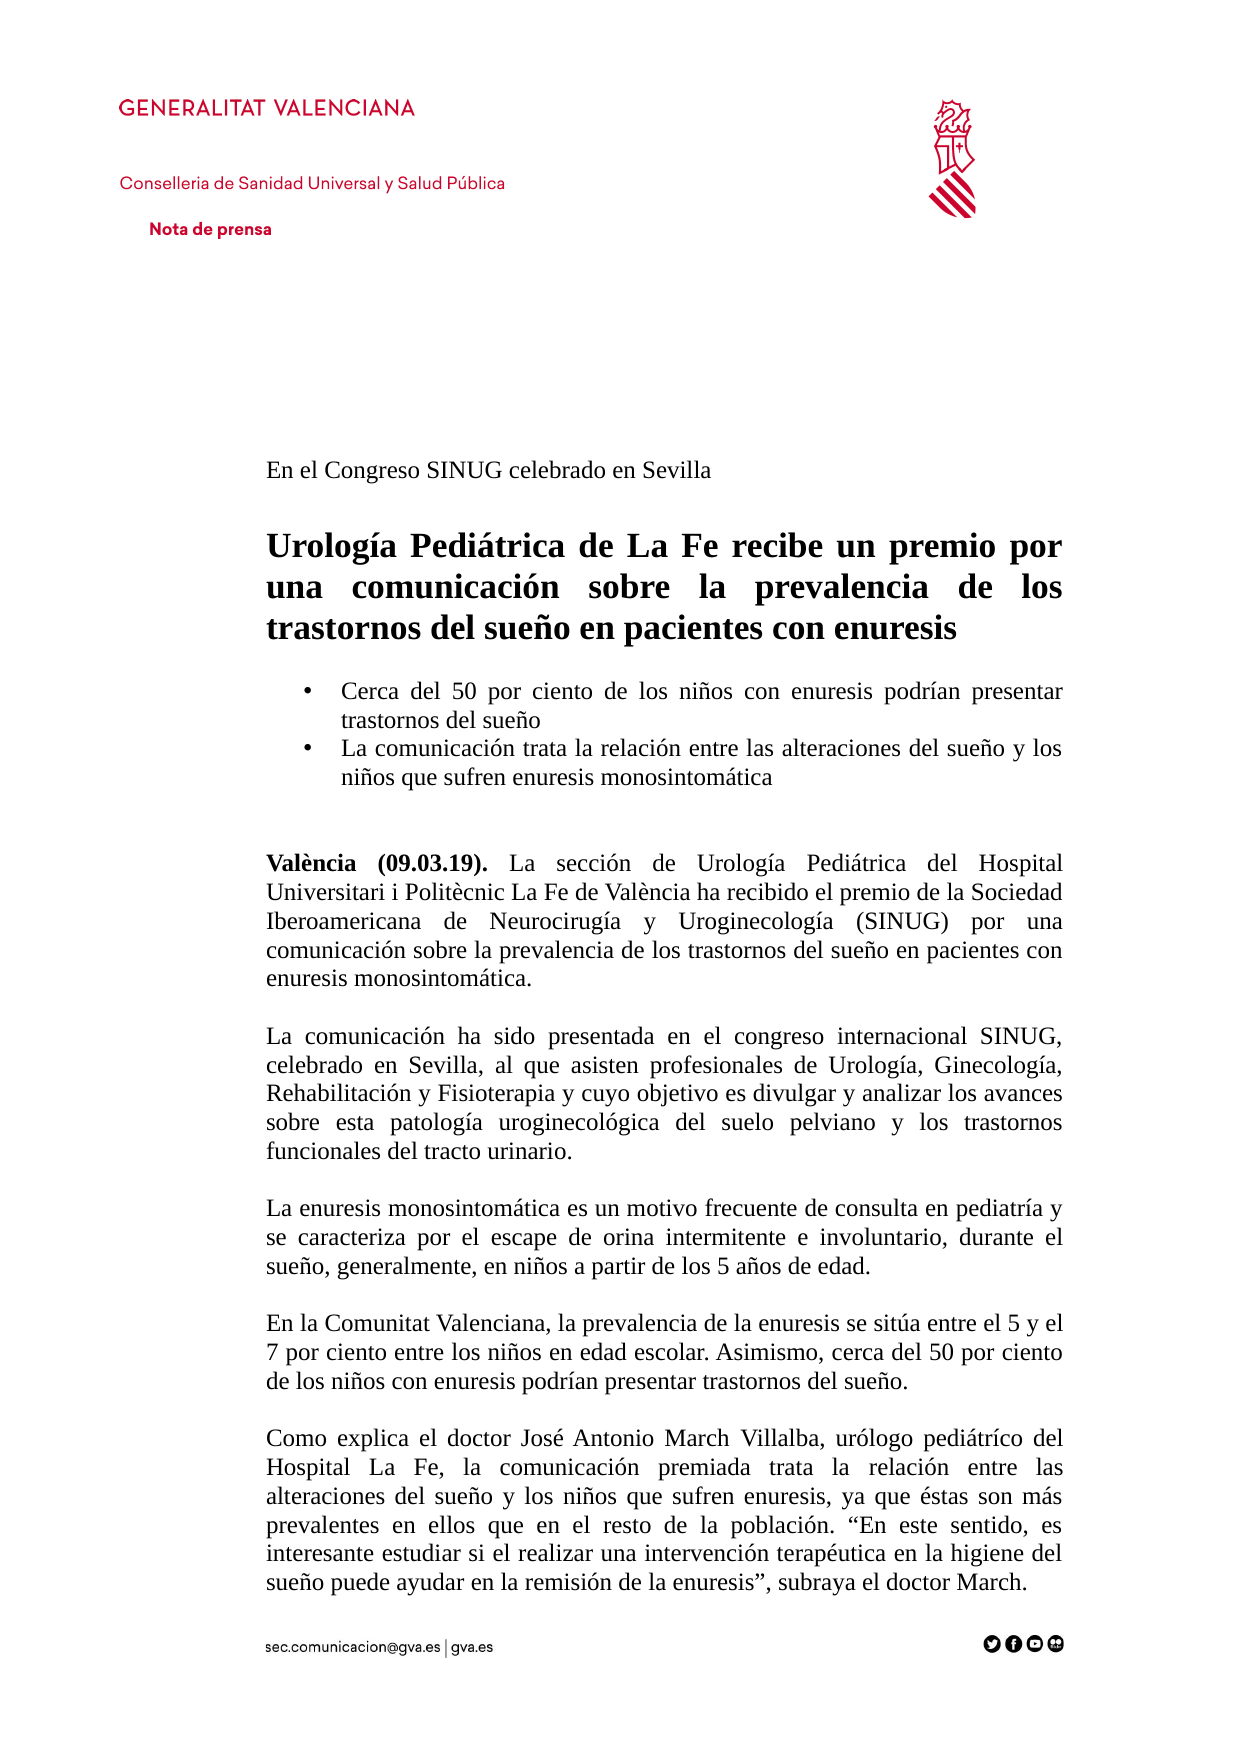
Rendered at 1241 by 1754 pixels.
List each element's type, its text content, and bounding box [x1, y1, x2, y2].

text Urología Pediátrica de La Fe recibe un premio por una comunicación sobre la prevalencia de los trastornos del sueño en pacientes con enuresis [266, 525, 1064, 647]
list La comunicación trata la relación entre las alteraciones del sueño y los niños que sufren enuresis monosintomática [303, 733, 1064, 791]
picture [119, 99, 976, 239]
picture [265, 1635, 1064, 1658]
text La comunicación ha sido presentada en el congreso internacional SINUG, celebrado en Sevilla, al que asisten profesionales de Urología, Ginecología, Rehabilitación y Fisioterapia y cuyo objetivo es divulgar y analizar los avances sobre esta patología uroginecológica del suelo pelviano y los trastornos funcionales del tracto urinario. [266, 1021, 1064, 1165]
list Cerca del 50 por ciento de los niños con enuresis podrían presentar trastornos del sueño [303, 676, 1064, 733]
text En el Congreso SINUG celebrado en Sevilla [266, 455, 1064, 484]
text Como explica el doctor José Antonio March Villalba, urólogo pediátríco del Hospital La Fe, la comunicación premiada trata la relación entre las alteraciones del sueño y los niños que sufren enuresis, ya que éstas son más prevalentes en ellos que en el resto de la población. “En este sentido, es interesante estudiar si el realizar una intervención terapéutica en la higiene del sueño puede ayudar en la remisión de la enuresis”, subraya el doctor March. [266, 1423, 1064, 1596]
text En la Comunitat Valenciana, la prevalencia de la enuresis se sitúa entre el 5 y el 7 por ciento entre los niños en edad escolar. Asimismo, cerca del 50 por ciento de los niños con enuresis podrían presentar trastornos del sueño. [266, 1308, 1064, 1395]
text València (09.03.19). La sección de Urología Pediátrica del Hospital Universitari i Politècnic La Fe de València ha recibido el premio de la Sociedad Iberoamericana de Neurocirugía y Uroginecología (SINUG) por una comunicación sobre la prevalencia de los trastornos del sueño en pacientes con enuresis monosintomática. [266, 848, 1064, 992]
text La enuresis monosintomática es un motivo frecuente de consulta en pediatría y se caracteriza por el escape de orina intermitente e involuntario, durante el sueño, generalmente, en niños a partir de los 5 años de edad. [266, 1193, 1064, 1280]
